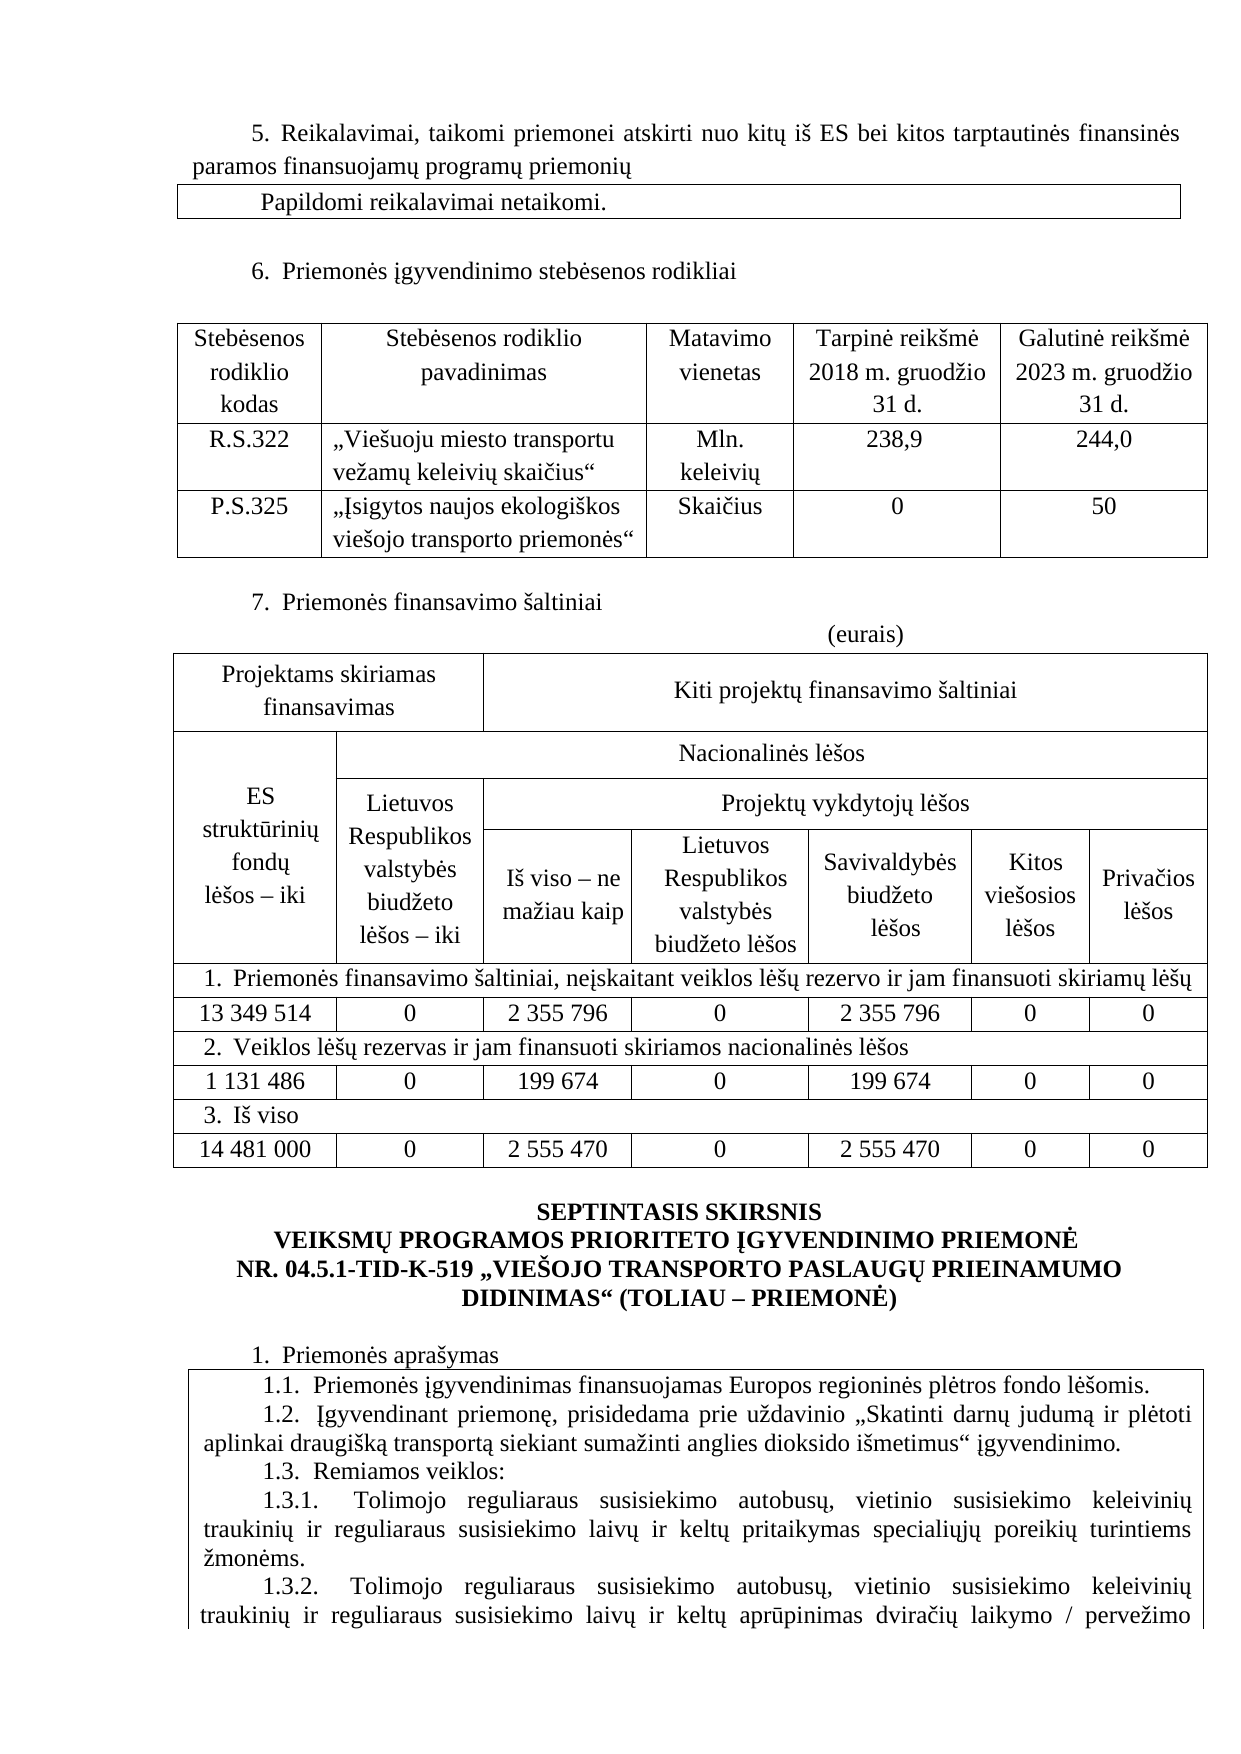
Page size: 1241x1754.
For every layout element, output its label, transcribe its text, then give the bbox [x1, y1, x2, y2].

table_cell Kitos viešosios lėšos [972, 830, 1089, 962]
table_cell 1.3. Remiamos veiklos: 1.3.1. Tolimojo reguliaraus susisiekimo autobusų, vietinio susisiekimo keleivinių traukinių ir reguliaraus susisiekimo laivų ir keltų pritaikymas specialiųjų poreikių turintiems žmonėms. 1.3.2. Tolimojo reguliaraus susisiekimo autobusų, vietinio susisiekimo keleivinių traukinių ir reguliaraus susisiekimo laivų ir keltų aprūpinimas dviračių laikymo / pervežimo [189, 1456, 1203, 1629]
text NR. 04.5.1-TID-K-519 „viešojo transporto paslaugų prieinamumo didinimas“ (TOLIAU – priemonė) [177, 1254, 1181, 1312]
table_cell 0 [337, 1066, 483, 1099]
table_header Stebėsenos rodiklio pavadinimas [322, 324, 646, 423]
text VEIKSMŲ PROGRAMOS PRIORITETO ĮGYVENDINIMO PRIEMONĖ [177, 1225, 1181, 1254]
table_cell Lietuvos Respublikos valstybės biudžeto lėšos – iki [337, 779, 483, 962]
table_cell 199 674 [484, 1066, 631, 1099]
table_cell ES struktūrinių fondų lėšos – iki [174, 732, 336, 962]
table_cell 0 [1090, 998, 1207, 1031]
table_cell 238,9 [794, 424, 1000, 490]
table_cell „Įsigytos naujos ekologiškos viešojo transporto priemonės“ [322, 491, 646, 557]
table_cell 0 [1090, 1066, 1207, 1099]
table_cell 13 349 514 [174, 998, 336, 1031]
table_cell Iš viso – ne mažiau kaip [484, 830, 631, 962]
table_cell Privačios lėšos [1090, 830, 1207, 962]
table_cell 2 555 470 [484, 1134, 631, 1167]
table_cell 0 [632, 1066, 808, 1099]
table_cell 0 [972, 1134, 1089, 1167]
table_header Projektams skiriamas finansavimas [174, 654, 483, 731]
text SEPTINTASIS SKIRSNIS [177, 1197, 1181, 1225]
text 7. Priemonės finansavimo šaltiniai [251, 587, 1181, 615]
table_cell 0 [337, 998, 483, 1031]
table_cell 199 674 [809, 1066, 971, 1099]
table_cell 0 [632, 998, 808, 1031]
table_header Galutinė reikšmė 2023 m. gruodžio 31 d. [1001, 324, 1207, 423]
table_cell 1.2. Įgyvendinant priemonę, prisidedama prie uždavinio „Skatinti darnų judumą ir plėtoti aplinkai draugišką transportą siekiant sumažinti anglies dioksido išmetimus“ įgyvendinimo. [189, 1399, 1203, 1456]
table_cell Lietuvos Respublikos valstybės biudžeto lėšos [632, 830, 808, 962]
table_cell 0 [1090, 1134, 1207, 1167]
table_header Tarpinė reikšmė 2018 m. gruodžio 31 d. [794, 324, 1000, 423]
table_cell 1 131 486 [174, 1066, 336, 1099]
table_cell Skaičius [647, 491, 793, 557]
table_cell Savivaldybės biudžeto lėšos [809, 830, 971, 962]
table_cell Nacionalinės lėšos [337, 732, 1207, 778]
text 1. Priemonės aprašymas [251, 1340, 1181, 1369]
table_cell 0 [972, 998, 1089, 1031]
table_header Kiti projektų finansavimo šaltiniai [484, 654, 1207, 731]
table_cell 1. Priemonės finansavimo šaltiniai, neįskaitant veiklos lėšų rezervo ir jam finansuoti skiriamų lėšų [174, 964, 1207, 997]
table_cell 2 555 470 [809, 1134, 971, 1167]
table_header Stebėsenos rodiklio kodas [178, 324, 321, 423]
table_cell 0 [972, 1066, 1089, 1099]
table_cell 0 [632, 1134, 808, 1167]
table_cell P.S.325 [178, 491, 321, 557]
text (eurais) [177, 619, 904, 648]
table_cell R.S.322 [178, 424, 321, 490]
text Papildomi reikalavimai netaikomi. [178, 185, 1180, 218]
table_cell Mln. keleivių [647, 424, 793, 490]
table_cell 3. Iš viso [174, 1100, 1207, 1133]
table_cell „Viešuoju miesto transportu vežamų keleivių skaičius“ [322, 424, 646, 490]
table_cell 244,0 [1001, 424, 1207, 490]
table_cell 14 481 000 [174, 1134, 336, 1167]
text 6. Priemonės įgyvendinimo stebėsenos rodikliai [251, 256, 1181, 285]
table_cell Projektų vykdytojų lėšos [484, 779, 1207, 829]
table_cell 2 355 796 [809, 998, 971, 1031]
table_cell 2 355 796 [484, 998, 631, 1031]
table_cell 50 [1001, 491, 1207, 557]
table_cell 0 [337, 1134, 483, 1167]
table_cell 0 [794, 491, 1000, 557]
table_cell 2. Veiklos lėšų rezervas ir jam finansuoti skiriamos nacionalinės lėšos [174, 1032, 1207, 1065]
table_header Matavimo vienetas [647, 324, 793, 423]
table_header 1.1. Priemonės įgyvendinimas finansuojamas Europos regioninės plėtros fondo lėšomis. [189, 1370, 1203, 1399]
text 5. Reikalavimai, taikomi priemonei atskirti nuo kitų iš ES bei kitos tarptautinės finansinės paramos finansuojamų programų priemonių [192, 118, 1181, 180]
